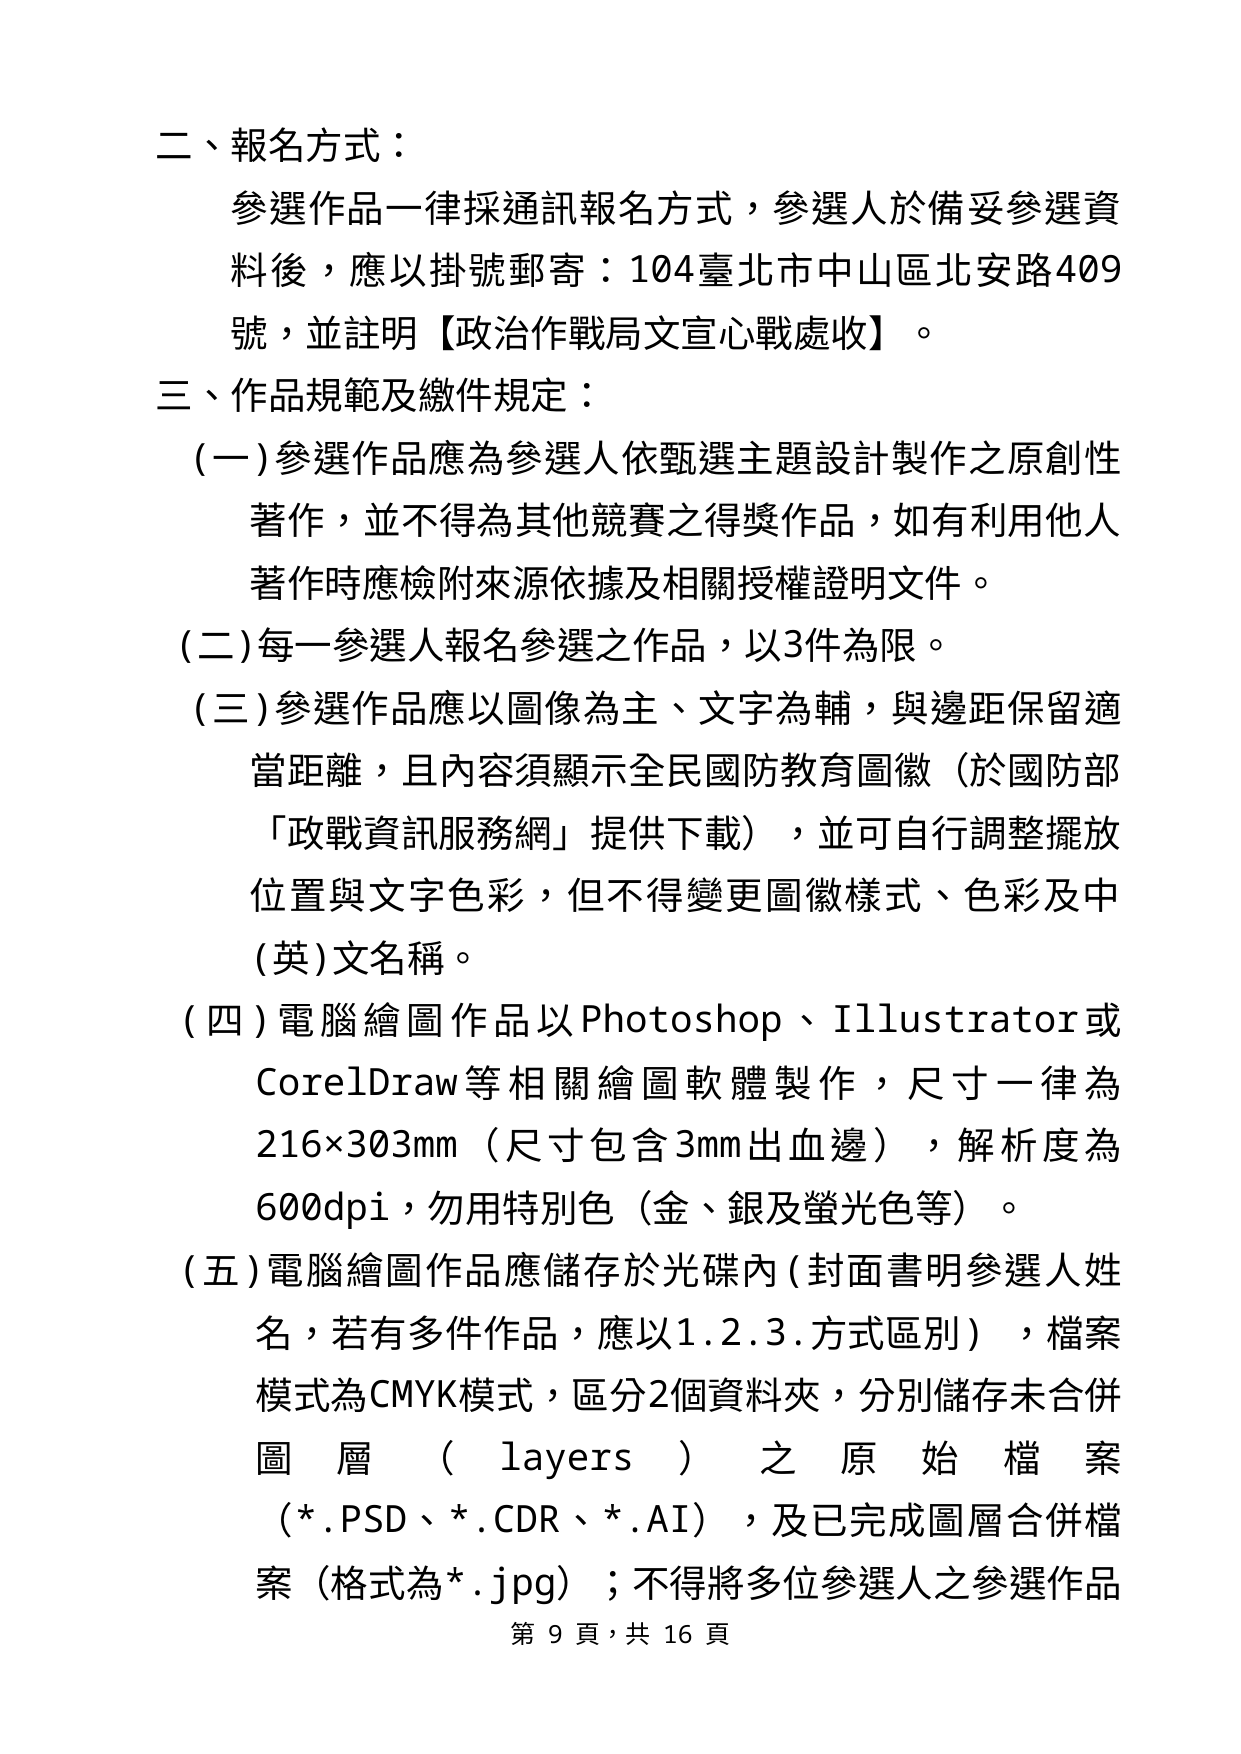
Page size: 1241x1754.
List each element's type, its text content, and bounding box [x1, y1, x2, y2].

text (五)電腦繪圖作品應儲存於光碟內(封面書明參選人姓名，若有多件作品，應以1.2.3.方式區別) ，檔案模式為CMYK模式，區分2個資料夾，分別儲存未合併圖層（layers）之原始檔案（*.PSD、*.CDR、*.AI），及已完成圖層合併檔案（格式為*.jpg）；不得將多位參選人之參選作品 [178, 1226, 1122, 1601]
text (二)每一參選人報名參選之作品，以3件為限。 [118, 601, 1122, 664]
text (四)電腦繪圖作品以Photoshop、Illustrator或CorelDraw等相關繪圖軟體製作，尺寸一律為216×303mm（尺寸包含3mm出血邊），解析度為600dpi，勿用特別色（金、銀及螢光色等）。 [178, 976, 1122, 1226]
text 參選作品一律採通訊報名方式，參選人於備妥參選資料後，應以掛號郵寄：104臺北市中山區北安路409號，並註明【政治作戰局文宣心戰處收】。 [231, 164, 1122, 351]
text (三)參選作品應以圖像為主、文字為輔，與邊距保留適當距離，且內容須顯示全民國防教育圖徽（於國防部「政戰資訊服務網」提供下載），並可自行調整擺放位置與文字色彩，但不得變更圖徽樣式、色彩及中(英)文名稱。 [118, 664, 1122, 976]
text 三、作品規範及繳件規定： [118, 351, 1122, 414]
text 二、報名方式： [118, 101, 1122, 164]
text (一)參選作品應為參選人依甄選主題設計製作之原創性著作，並不得為其他競賽之得獎作品，如有利用他人著作時應檢附來源依據及相關授權證明文件。 [118, 414, 1122, 601]
